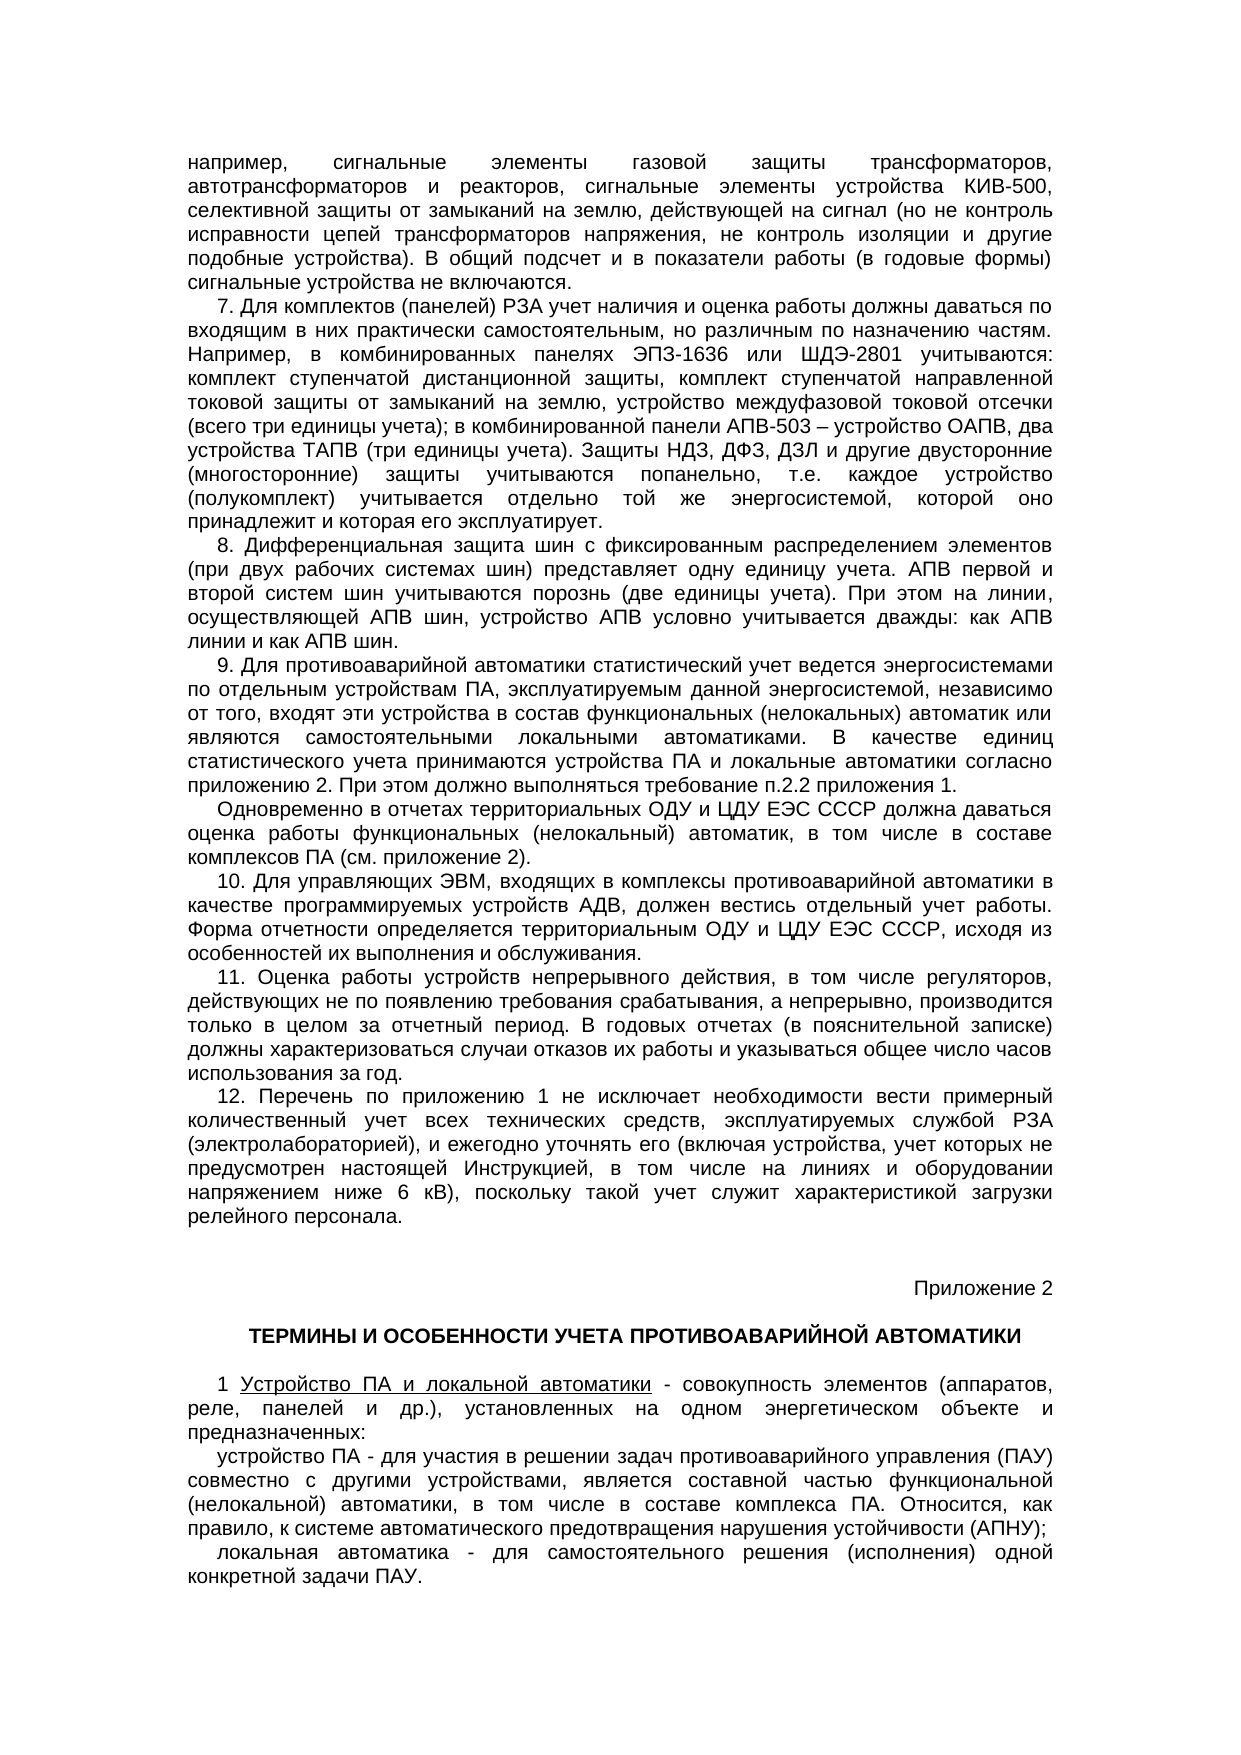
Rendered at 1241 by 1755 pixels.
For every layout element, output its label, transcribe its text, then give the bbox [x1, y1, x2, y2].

text устройство ПА - для участия в решении задач противоаварийного управления (ПАУ) совместно с другими устройствами, является составной частью функциональной (нелокальной) автоматики, в том числе в составе комплекса ПА. Относится, как правило, к системе автоматического предотвращения нарушения устойчивости (АПНУ); [187, 1444, 1053, 1539]
text Приложение 2 [187, 1276, 1053, 1300]
text локальная автоматика - для самостоятельного решения (исполнения) одной конкретной задачи ПАУ. [187, 1539, 1053, 1587]
text 11. Оценка работы устройств непрерывного действия, в том числе регуляторов, действующих не по появлению требования срабатывания, а непрерывно, производится только в целом за отчетный период. В годовых отчетах (в пояснительной записке) должны характеризоваться случаи отказов их работы и указываться общее число часов использования за год. [187, 964, 1053, 1084]
text 8. Дифференциальная защита шин с фиксированным распределением элементов (при двух рабочих системах шин) представляет одну единицу учета. АПВ первой и второй систем шин учитываются порознь (две единицы учета). При этом на линии, осуществляющей АПВ шин, устройство АПВ условно учитывается дважды: как АПВ линии и как АПВ шин. [187, 533, 1053, 653]
text 1 Устройство ПА и локальной автоматики - совокупность элементов (аппаратов, реле, панелей и др.), установленных на одном энергетическом объекте и предназначенных: [187, 1372, 1053, 1444]
text 7. Для комплектов (панелей) РЗА учет наличия и оценка работы должны даваться по входящим в них практически самостоятельным, но различным по назначению частям. Например, в комбинированных панелях ЭПЗ-1636 или ШДЭ-2801 учитываются: комплект ступенчатой дистанционной защиты, комплект ступенчатой направленной токовой защиты от замыканий на землю, устройство междуфазовой токовой отсечки (всего три единицы учета); в комбинированной панели АПВ-503 – устройство ОАПВ, два устройства ТАПВ (три единицы учета). Защиты НДЗ, ДФЗ, ДЗЛ и другие двусторонние (многосторонние) защиты учитываются попанельно, т.е. каждое устройство (полукомплект) учитывается отдельно той же энергосистемой, которой оно принадлежит и которая его эксплуатирует. [187, 294, 1053, 533]
text 12. Перечень по приложению 1 не исключает необходимости вести примерный количественный учет всех технических средств, эксплуатируемых службой РЗА (электролабораторией), и ежегодно уточнять его (включая устройства, учет которых не предусмотрен настоящей Инструкцией, в том числе на линиях и оборудовании напряжением ниже 6 кВ), поскольку такой учет служит характеристикой загрузки релейного персонала. [187, 1084, 1053, 1228]
text например, сигнальные элементы газовой защиты трансформаторов, автотрансформаторов и реакторов, сигнальные элементы устройства КИВ-500, селективной защиты от замыканий на землю, действующей на сигнал (но не контроль исправности цепей трансформаторов напряжения, не контроль изоляции и другие подобные устройства). В общий подсчет и в показатели работы (в годовые формы) сигнальные устройства не включаются. [187, 150, 1053, 294]
text 9. Для противоаварийной автоматики статистический учет ведется энергосистемами по отдельным устройствам ПА, эксплуатируемым данной энергосистемой, независимо от того, входят эти устройства в состав функциональных (нелокальных) автоматик или являются самостоятельными локальными автоматиками. В качестве единиц статистического учета принимаются устройства ПА и локальные автоматики согласно приложению 2. При этом должно выполняться требование п.2.2 приложения 1. [187, 653, 1053, 797]
text Одновременно в отчетах территориальных ОДУ и ЦДУ ЕЭС СССР должна даваться оценка работы функциональных (нелокальный) автоматик, в том числе в составе комплексов ПА (см. приложение 2). [187, 797, 1053, 869]
text ТЕРМИНЫ И ОСОБЕННОСТИ УЧЕТА ПРОТИВОАВАРИЙНОЙ АВТОМАТИКИ [187, 1324, 1053, 1348]
text 10. Для управляющих ЭВМ, входящих в комплексы противоаварийной автоматики в качестве программируемых устройств АДВ, должен вестись отдельный учет работы. Форма отчетности определяется территориальным ОДУ и ЦДУ ЕЭС СССР, исходя из особенностей их выполнения и обслуживания. [187, 869, 1053, 964]
